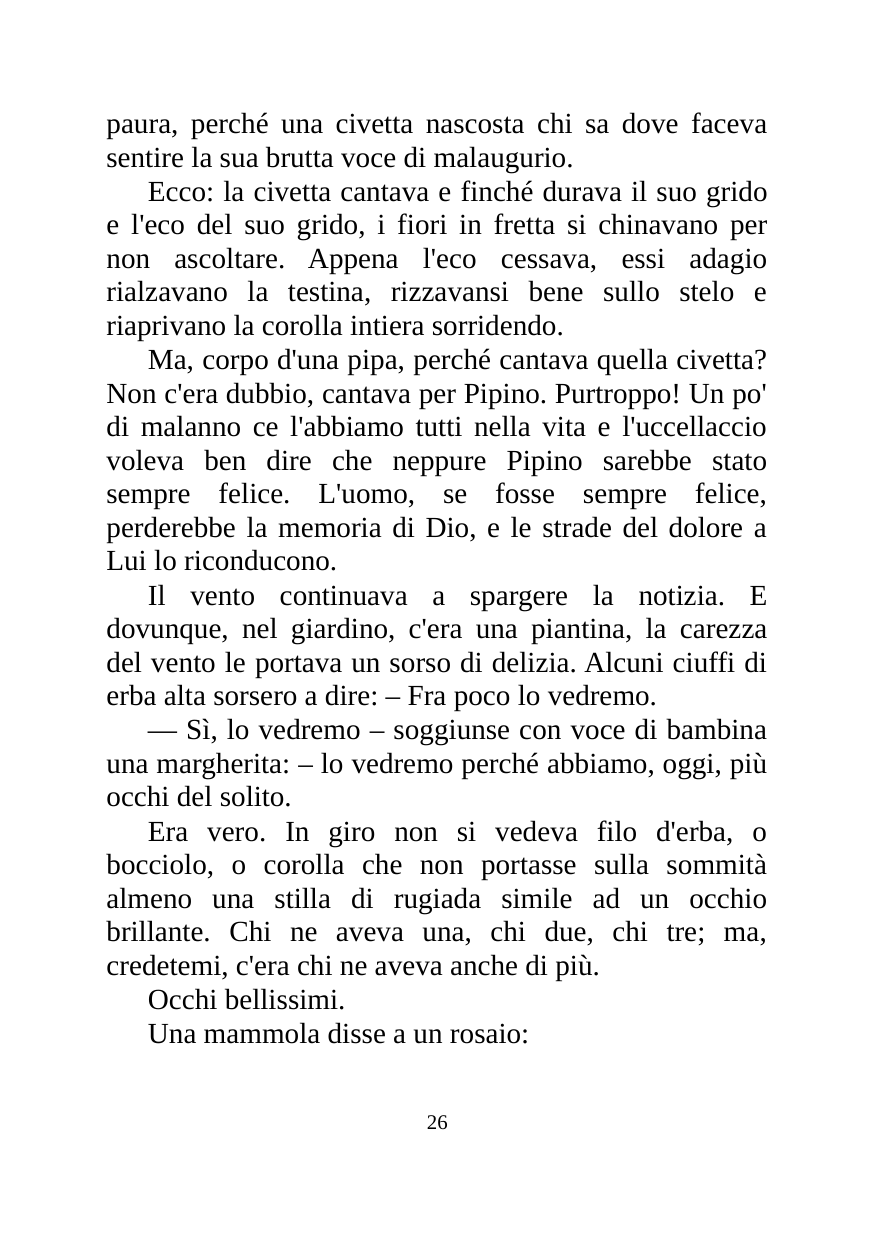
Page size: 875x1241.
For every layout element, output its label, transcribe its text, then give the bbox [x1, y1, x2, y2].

text Il vento continuava a spargere la notizia. E dovunque, nel giardino, c'era una piantina, la carezza del vento le portava un sorso di delizia. Alcuni ciuffi di erba alta sorsero a dire: – Fra poco lo vedremo. [106, 578, 768, 712]
text Ecco: la civetta cantava e finché durava il suo grido e l'eco del suo grido, i fiori in fretta si chinavano per non ascoltare. Appena l'eco cessava, essi adagio rialzavano la testina, rizzavansi bene sullo stelo e riaprivano la corolla intiera sorridendo. [106, 174, 768, 342]
text paura, perché una civetta nascosta chi sa dove faceva sentire la sua brutta voce di malaugurio. [106, 106, 768, 173]
text Era vero. In giro non si vedeva filo d'erba, o bocciolo, o corolla che non portasse sulla sommità almeno una stilla di rugiada simile ad un occhio brillante. Chi ne aveva una, chi due, chi tre; ma, credetemi, c'era chi ne aveva anche di più. [106, 814, 768, 981]
text Ma, corpo d'una pipa, perché cantava quella civetta? Non c'era dubbio, cantava per Pipino. Purtroppo! Un po' di malanno ce l'abbiamo tutti nella vita e l'uccellaccio voleva ben dire che neppure Pipino sarebbe stato sempre felice. L'uomo, se fosse sempre felice, perderebbe la memoria di Dio, e le strade del dolore a Lui lo riconducono. [106, 342, 768, 577]
text Una mammola disse a un rosaio: [106, 1016, 768, 1050]
text Occhi bellissimi. [106, 982, 768, 1016]
text — Sì, lo vedremo – soggiunse con voce di bambina una margherita: – lo vedremo perché abbiamo, oggi, più occhi del solito. [106, 712, 768, 813]
